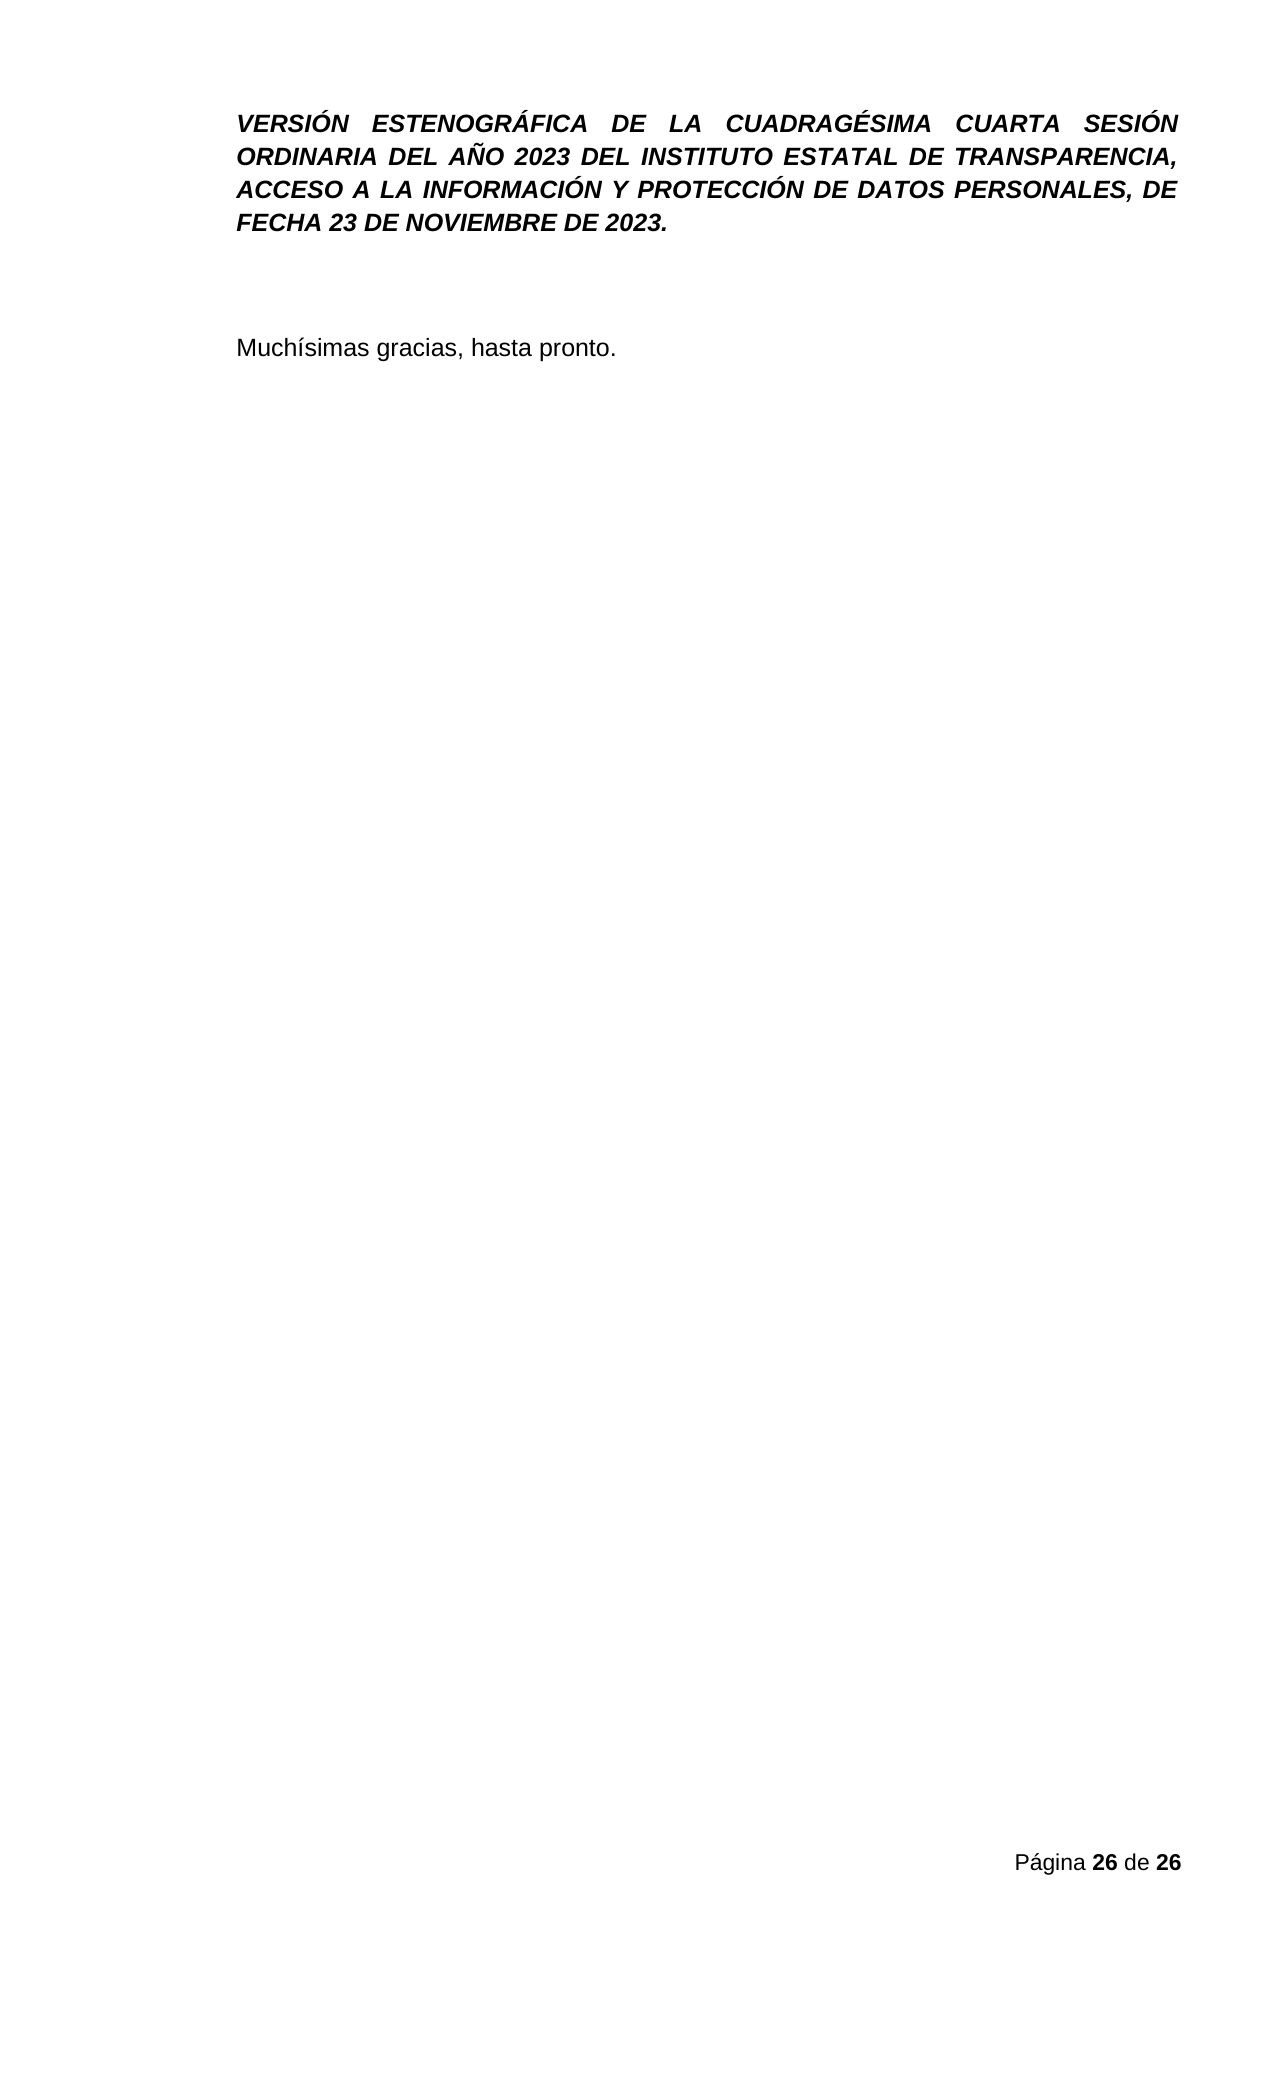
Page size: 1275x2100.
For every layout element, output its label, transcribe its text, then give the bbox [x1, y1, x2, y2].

text Muchísimas gracias, hasta pronto. [236, 333, 1181, 362]
